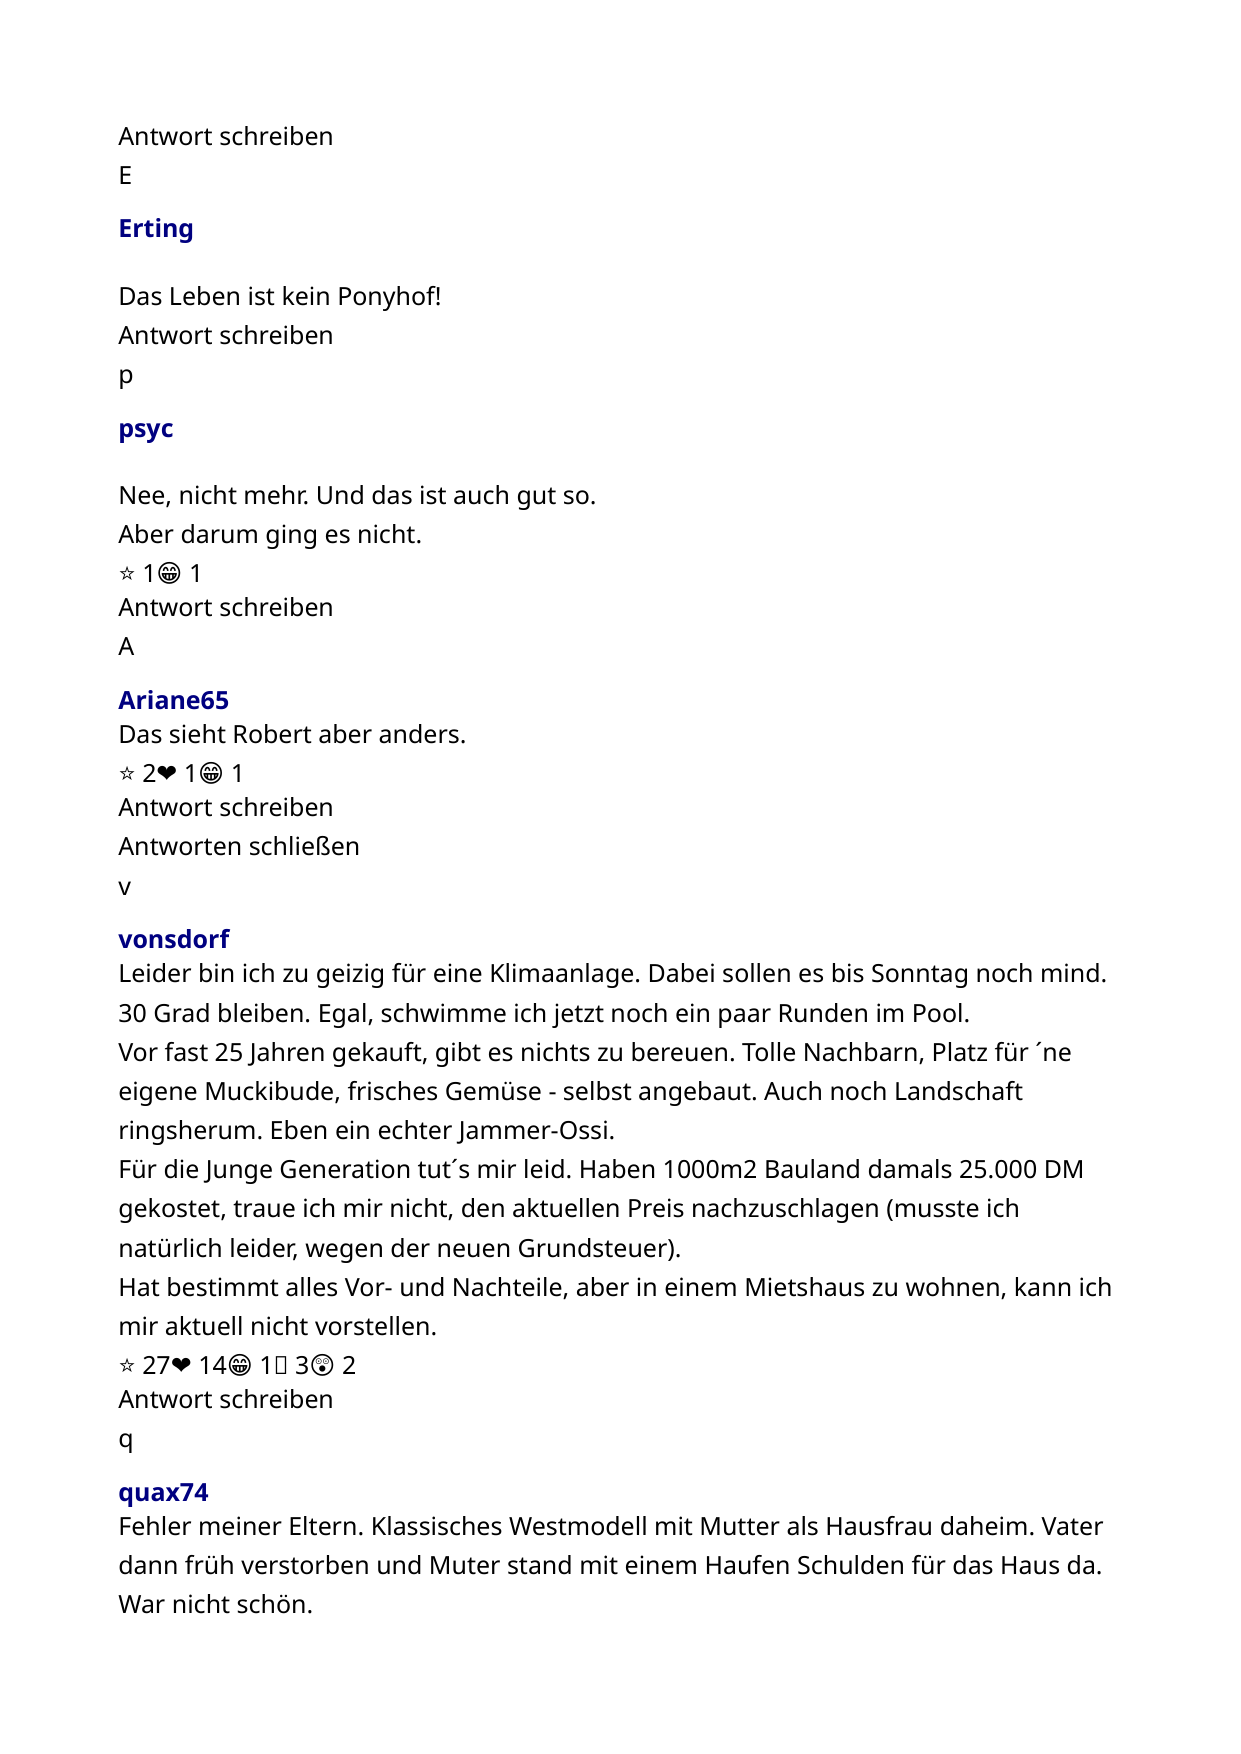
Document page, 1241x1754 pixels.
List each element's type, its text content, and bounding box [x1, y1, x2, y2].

text Für die Junge Generation tut´s mir leid. Haben 1000m2 Bauland damals 25.000 DM gekostet, traue ich mir nicht, den aktuellen Preis nachzuschlagen (musste ich natürlich leider, wegen der neuen Grundsteuer). [118, 1152, 1122, 1264]
subtitle Ariane65 [118, 683, 1122, 717]
text Vor fast 25 Jahren gekauft, gibt es nichts zu bereuen. Tolle Nachbarn, Platz für ´ne eigene Muckibude, frisches Gemüse - selbst angebaut. Auch noch Landschaft ringsherum. Eben ein echter Jammer-Ossi. [118, 1034, 1122, 1147]
text Hat bestimmt alles Vor- und Nachteile, aber in einem Mietshaus zu wohnen, kann ich mir aktuell nicht vorstellen. [118, 1269, 1122, 1343]
subtitle psyc [118, 410, 1122, 444]
text Antworten schließen [118, 829, 1122, 863]
text v [118, 868, 1122, 902]
subtitle Erting [118, 211, 1122, 245]
text p [118, 356, 1122, 391]
text Das Leben ist kein Ponyhof! [118, 278, 1122, 312]
text Antwort schreiben [118, 118, 1122, 152]
text ⭐️ 1😁 1 [118, 556, 1122, 590]
subtitle vonsdorf [118, 922, 1122, 956]
text Antwort schreiben [118, 1382, 1122, 1416]
text Fehler meiner Eltern. Klassisches Westmodell mit Mutter als Hausfrau daheim. Vater dann früh verstorben und Muter stand mit einem Haufen Schulden für das Haus da. War nicht schön. [118, 1509, 1122, 1621]
text Leider bin ich zu geizig für eine Klimaanlage. Dabei sollen es bis Sonntag noch mind. 30 Grad bleiben. Egal, schwimme ich jetzt noch ein paar Runden im Pool. [118, 956, 1122, 1029]
text Antwort schreiben [118, 590, 1122, 624]
text ⭐️ 2❤️ 1😁 1 [118, 756, 1122, 790]
subtitle quax74 [118, 1475, 1122, 1509]
text Nee, nicht mehr. Und das ist auch gut so. Aber darum ging es nicht. [118, 477, 1122, 551]
text Das sieht Robert aber anders. [118, 717, 1122, 751]
text ⭐️ 27❤️ 14😁 1🤨 3😲 2 [118, 1348, 1122, 1382]
text q [118, 1421, 1122, 1455]
text E [118, 157, 1122, 191]
text Antwort schreiben [118, 790, 1122, 824]
text A [118, 629, 1122, 663]
text Antwort schreiben [118, 317, 1122, 351]
